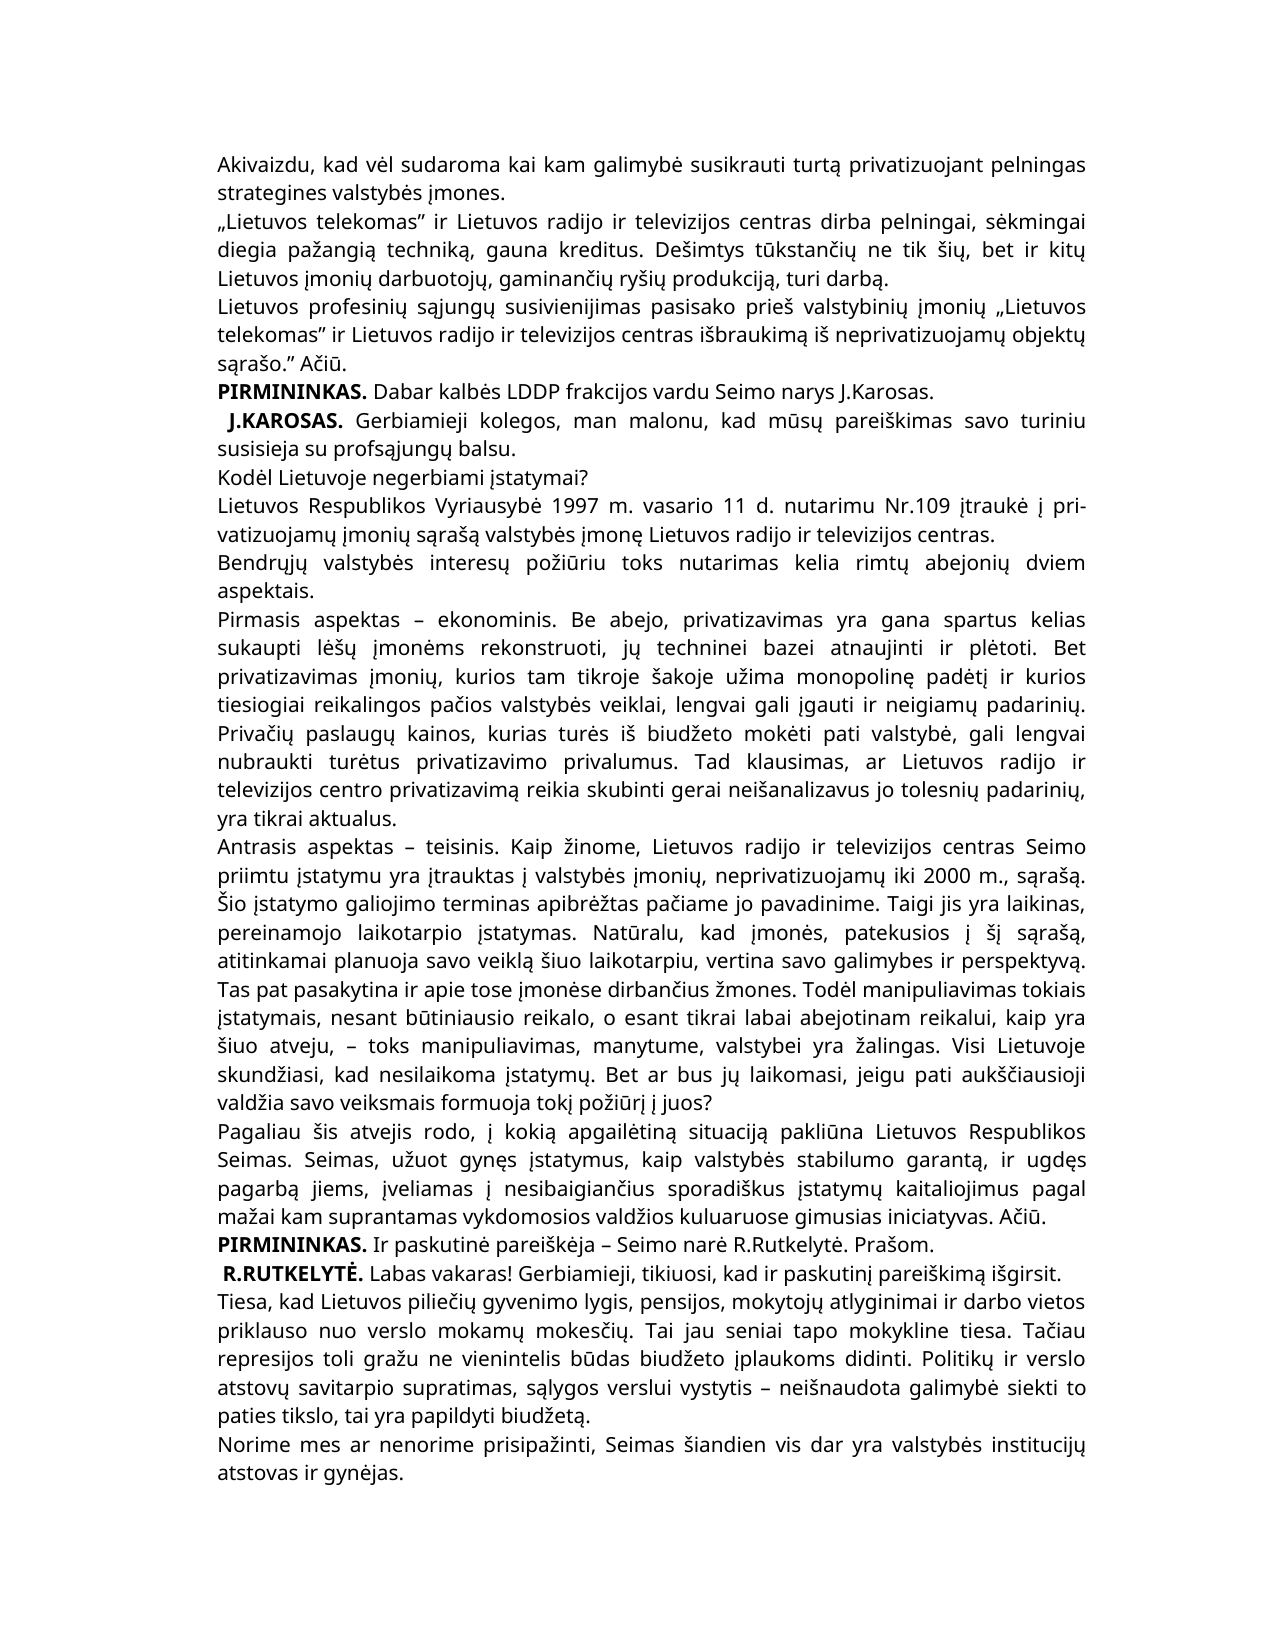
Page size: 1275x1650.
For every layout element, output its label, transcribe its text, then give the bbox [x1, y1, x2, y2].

text J.KAROSAS. Gerbiamieji kolegos, man malonu, kad mūsų pareiškimas savo turiniu susisieja su profsąjungų balsu. [217, 406, 1087, 463]
text Lietuvos profesinių sąjungų susivienijimas pasisako prieš valstybinių įmonių „Lietuvos telekomas” ir Lietuvos radijo ir televizijos centras išbraukimą iš neprivatizuojamų objektų sąrašo.” Ačiū. [217, 292, 1087, 377]
text Lietuvos Respublikos Vyriausybė 1997 m. vasario 11 d. nutarimu Nr.109 įtraukė į pri-vatizuojamų įmonių sąrašą valstybės įmonę Lietuvos radijo ir televizijos centras. [217, 491, 1087, 548]
text Tiesa, kad Lietuvos piliečių gyvenimo lygis, pensijos, mokytojų atlyginimai ir darbo vietos priklauso nuo verslo mokamų mokesčių. Tai jau seniai tapo mokykline tiesa. Tačiau represijos toli gražu ne vienintelis būdas biudžeto įplaukoms didinti. Politikų ir verslo atstovų savitarpio supratimas, sąlygos verslui vystytis – neišnaudota galimybė siekti to paties tikslo, tai yra papildyti biudžetą. [217, 1287, 1087, 1430]
text „Lietuvos telekomas” ir Lietuvos radijo ir televizijos centras dirba pelningai, sėkmingai diegia pažangią techniką, gauna kreditus. Dešimtys tūkstančių ne tik šių, bet ir kitų Lietuvos įmonių darbuotojų, gaminančių ryšių produkciją, turi darbą. [217, 207, 1087, 292]
text Pirmasis aspektas – ekonominis. Be abejo, privatizavimas yra gana spartus kelias sukaupti lėšų įmonėms rekonstruoti, jų techninei bazei atnaujinti ir plėtoti. Bet privatizavimas įmonių, kurios tam tikroje šakoje užima monopolinę padėtį ir kurios tiesiogiai reikalingos pačios valstybės veiklai, lengvai gali įgauti ir neigiamų padarinių. Privačių paslaugų kainos, kurias turės iš biudžeto mokėti pati valstybė, gali lengvai nubraukti turėtus privatizavimo privalumus. Tad klausimas, ar Lietuvos radijo ir televizijos centro privatizavimą reikia skubinti gerai neišanalizavus jo tolesnių padarinių, yra tikrai aktualus. [217, 605, 1087, 832]
text Norime mes ar nenorime prisipažinti, Seimas šiandien vis dar yra valstybės institucijų atstovas ir gynėjas. [217, 1430, 1087, 1487]
text PIRMININKAS. Ir paskutinė pareiškėja – Seimo narė R.Rutkelytė. Prašom. [217, 1231, 1087, 1259]
text Bendrųjų valstybės interesų požiūriu toks nutarimas kelia rimtų abejonių dviem aspektais. [217, 548, 1087, 605]
text Akivaizdu, kad vėl sudaroma kai kam galimybė susikrauti turtą privatizuojant pelningas strategines valstybės įmones. [217, 150, 1087, 207]
text Kodėl Lietuvoje negerbiami įstatymai? [217, 463, 1087, 491]
text Pagaliau šis atvejis rodo, į kokią apgailėtiną situaciją pakliūna Lietuvos Respublikos Seimas. Seimas, užuot gynęs įstatymus, kaip valstybės stabilumo garantą, ir ugdęs pagarbą jiems, įveliamas į nesibaigiančius sporadiškus įstatymų kaitaliojimus pagal mažai kam suprantamas vykdomosios valdžios kuluaruose gimusias iniciatyvas. Ačiū. [217, 1117, 1087, 1231]
text R.RUTKELYTĖ. Labas vakaras! Gerbiamieji, tikiuosi, kad ir paskutinį pareiškimą išgirsit. [217, 1259, 1087, 1287]
text PIRMININKAS. Dabar kalbės LDDP frakcijos vardu Seimo narys J.Karosas. [217, 377, 1087, 406]
text Antrasis aspektas – teisinis. Kaip žinome, Lietuvos radijo ir televizijos centras Seimo priimtu įstatymu yra įtrauktas į valstybės įmonių, neprivatizuojamų iki 2000 m., sąrašą. Šio įstatymo galiojimo terminas apibrėžtas pačiame jo pavadinime. Taigi jis yra laikinas, pereinamojo laikotarpio įstatymas. Natūralu, kad įmonės, patekusios į šį sąrašą, atitinkamai planuoja savo veiklą šiuo laikotarpiu, vertina savo galimybes ir perspektyvą. Tas pat pasakytina ir apie tose įmonėse dirbančius žmones. Todėl manipuliavimas tokiais įstatymais, nesant būtiniausio reikalo, o esant tikrai labai abejotinam reikalui, kaip yra šiuo atveju, – toks manipuliavimas, manytume, valstybei yra žalingas. Visi Lietuvoje skundžiasi, kad nesilaikoma įstatymų. Bet ar bus jų laikomasi, jeigu pati aukščiausioji valdžia savo veiksmais formuoja tokį požiūrį į juos? [217, 832, 1087, 1117]
